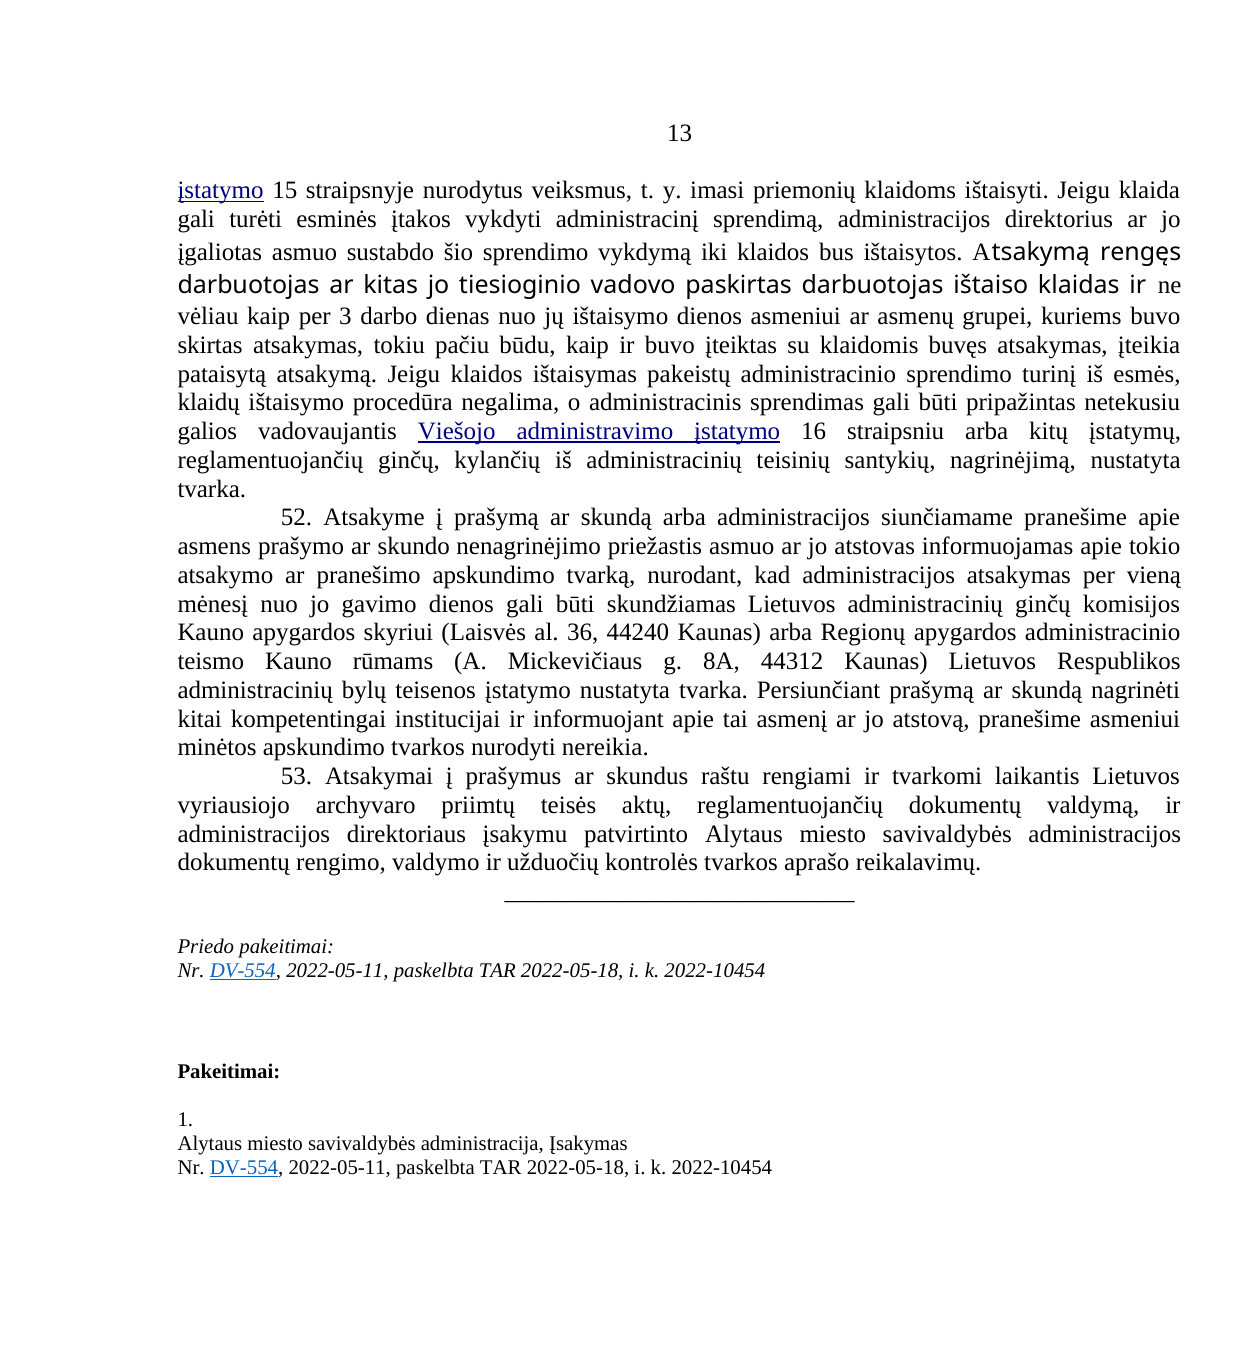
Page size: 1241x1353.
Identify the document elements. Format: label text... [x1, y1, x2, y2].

text Priedo pakeitimai: [177, 934, 1181, 958]
text 53. Atsakymai į prašymus ar skundus raštu rengiami ir tvarkomi laikantis Lietuvos vyriausiojo archyvaro priimtų teisės aktų, reglamentuojančių dokumentų valdymą, ir administracijos direktoriaus įsakymu patvirtinto Alytaus miesto savivaldybės administracijos dokumentų rengimo, valdymo ir užduočių kontrolės tvarkos aprašo reikalavimų. [177, 761, 1181, 876]
text 52. Atsakyme į prašymą ar skundą arba administracijos siunčiamame pranešime apie asmens prašymo ar skundo nenagrinėjimo priežastis asmuo ar jo atstovas informuojamas apie tokio atsakymo ar pranešimo apskundimo tvarką, nurodant, kad administracijos atsakymas per vieną mėnesį nuo jo gavimo dienos gali būti skundžiamas Lietuvos administracinių ginčų komisijos Kauno apygardos skyriui (Laisvės al. 36, 44240 Kaunas) arba Regionų apygardos administracinio teismo Kauno rūmams (A. Mickevičiaus g. 8A, 44312 Kaunas) Lietuvos Respublikos administracinių bylų teisenos įstatymo nustatyta tvarka. Persiunčiant prašymą ar skundą nagrinėti kitai kompetentingai institucijai ir informuojant apie tai asmenį ar jo atstovą, pranešime asmeniui minėtos apskundimo tvarkos nurodyti nereikia. [177, 502, 1181, 761]
text įstatymo 15 straipsnyje nurodytus veiksmus, t. y. imasi priemonių klaidoms ištaisyti. Jeigu klaida gali turėti esminės įtakos vykdyti administracinį sprendimą, administracijos direktorius ar jo įgaliotas asmuo sustabdo šio sprendimo vykdymą iki klaidos bus ištaisytos. Atsakymą rengęs darbuotojas ar kitas jo tiesioginio vadovo paskirtas darbuotojas ištaiso klaidas ir ne vėliau kaip per 3 darbo dienas nuo jų ištaisymo dienos asmeniui ar asmenų grupei, kuriems buvo skirtas atsakymas, tokiu pačiu būdu, kaip ir buvo įteiktas su klaidomis buvęs atsakymas, įteikia pataisytą atsakymą. Jeigu klaidos ištaisymas pakeistų administracinio sprendimo turinį iš esmės, klaidų ištaisymo procedūra negalima, o administracinis sprendimas gali būti pripažintas netekusiu galios vadovaujantis Viešojo administravimo įstatymo 16 straipsniu arba kitų įstatymų, reglamentuojančių ginčų, kylančių iš administracinių teisinių santykių, nagrinėjimą, nustatyta tvarka. [177, 176, 1181, 502]
text Pakeitimai: [177, 1059, 1181, 1083]
text 1. [177, 1107, 1181, 1131]
text Nr. DV-554, 2022-05-11, paskelbta TAR 2022-05-18, i. k. 2022-10454 [177, 958, 1181, 982]
text ____________________________ [177, 876, 1181, 905]
text Nr. DV-554, 2022-05-11, paskelbta TAR 2022-05-18, i. k. 2022-10454 [177, 1155, 1181, 1179]
text Alytaus miesto savivaldybės administracija, Įsakymas [177, 1131, 1181, 1155]
